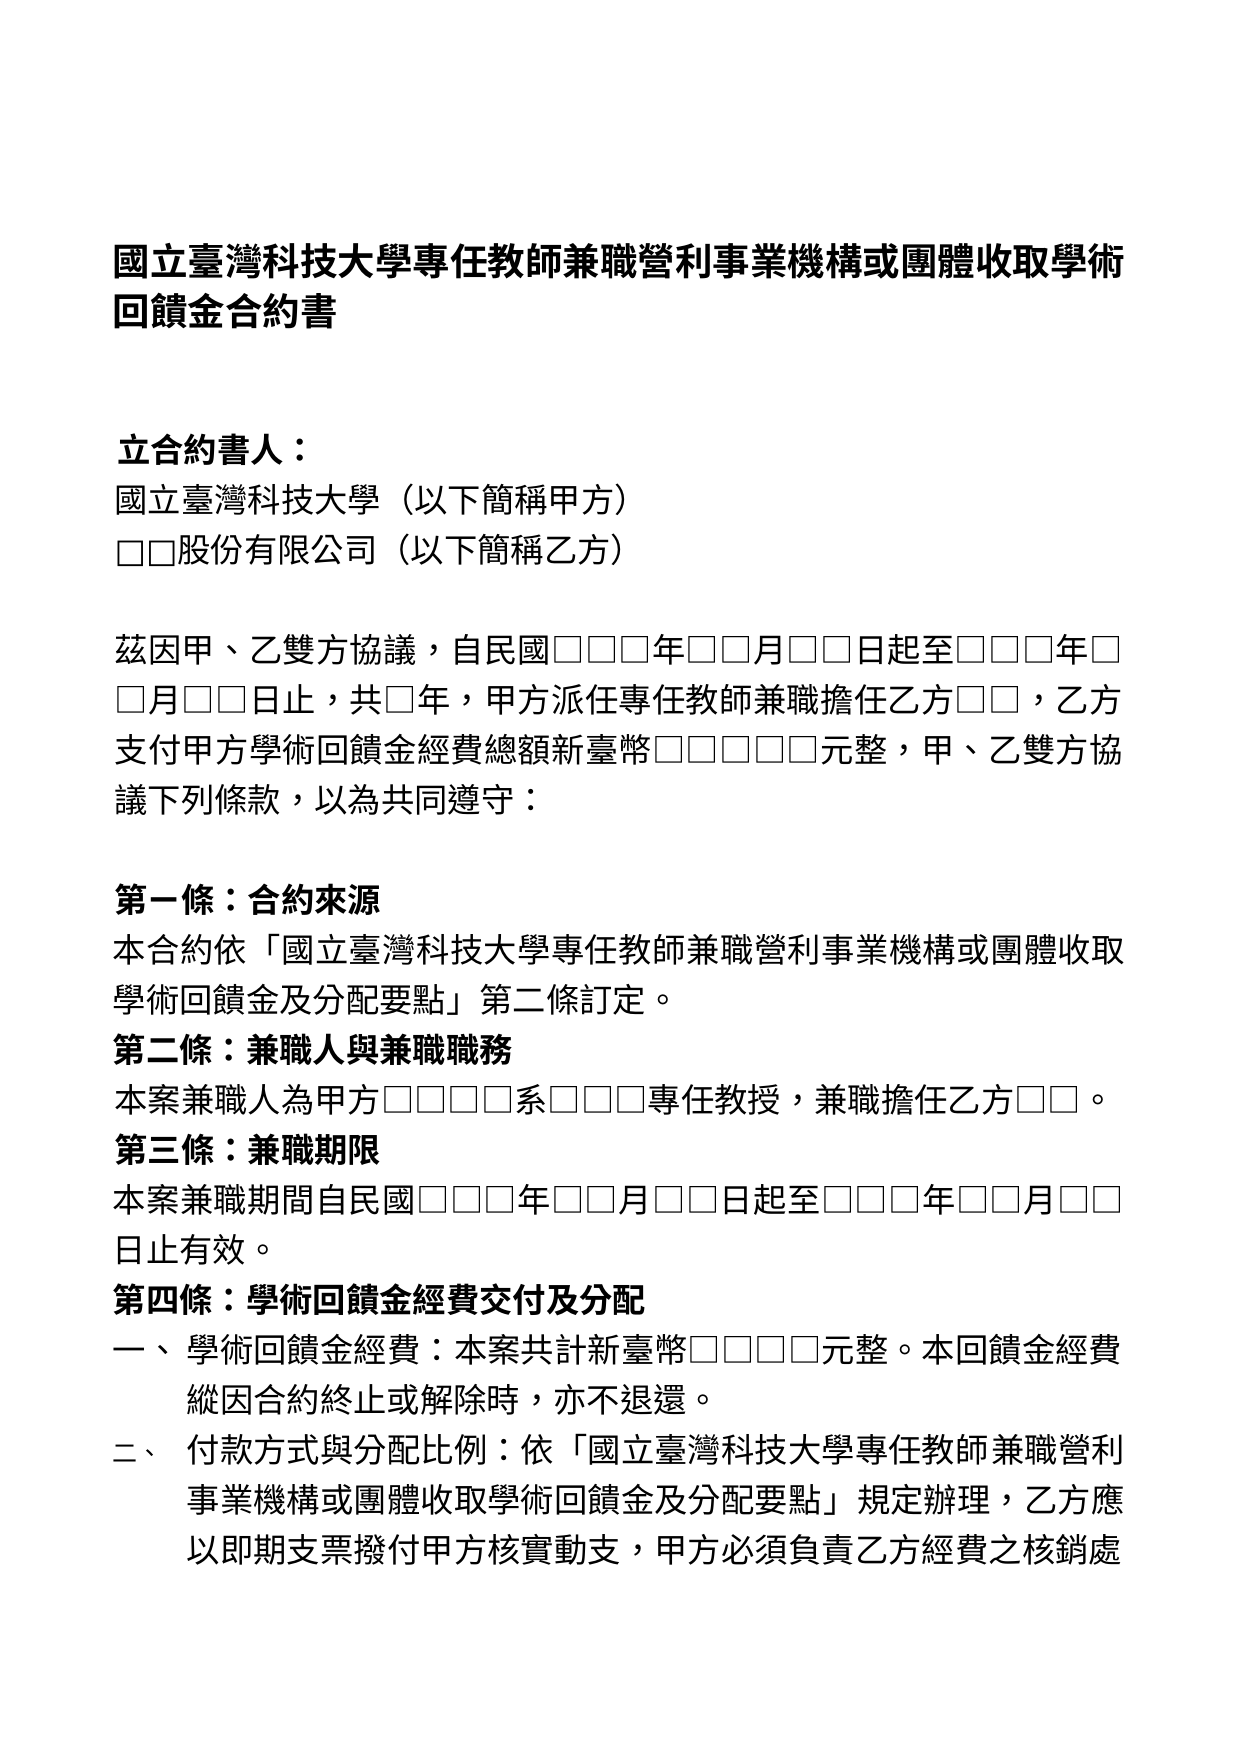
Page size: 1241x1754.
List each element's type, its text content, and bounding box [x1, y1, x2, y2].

text □□股份有限公司（以下簡稱乙方） [114, 523, 1125, 573]
list 學術回饋金經費：本案共計新臺幣□□□□元整。本回饋金經費縱因合約終止或解除時，亦不退還。 [112, 1323, 1125, 1423]
text 本案兼職人為甲方□□□□系□□□專任教授，兼職擔任乙方□□。 [114, 1073, 1125, 1123]
text 第三條：兼職期限 [114, 1123, 1125, 1173]
text 本案兼職期間自民國□□□年□□月□□日起至□□□年□□月□□日止有效。 [112, 1173, 1125, 1273]
subtitle 國立臺灣科技大學專任教師兼職營利事業機構或團體收取學術回饋金合約書 [112, 235, 1125, 335]
text 本合約依「國立臺灣科技大學專任教師兼職營利事業機構或團體收取學術回饋金及分配要點」第二條訂定。 [112, 923, 1125, 1023]
text 第ㄧ條：合約來源 [114, 873, 1125, 923]
text 第四條：學術回饋金經費交付及分配 [112, 1273, 1125, 1323]
text 第二條：兼職人與兼職職務 [112, 1023, 1125, 1073]
text 立合約書人： [117, 423, 1125, 473]
text 國立臺灣科技大學（以下簡稱甲方） [114, 473, 1125, 523]
text 茲因甲、乙雙方協議，自民國□□□年□□月□□日起至□□□年□□月□□日止，共□年，甲方派任專任教師兼職擔任乙方□□，乙方支付甲方學術回饋金經費總額新臺幣□□□□□元整，甲、乙雙方協議下列條款，以為共同遵守： [114, 623, 1125, 823]
list 付款方式與分配比例：依「國立臺灣科技大學專任教師兼職營利事業機構或團體收取學術回饋金及分配要點」規定辦理，乙方應以即期支票撥付甲方核實動支，甲方必須負責乙方經費之核銷處 [112, 1423, 1125, 1573]
